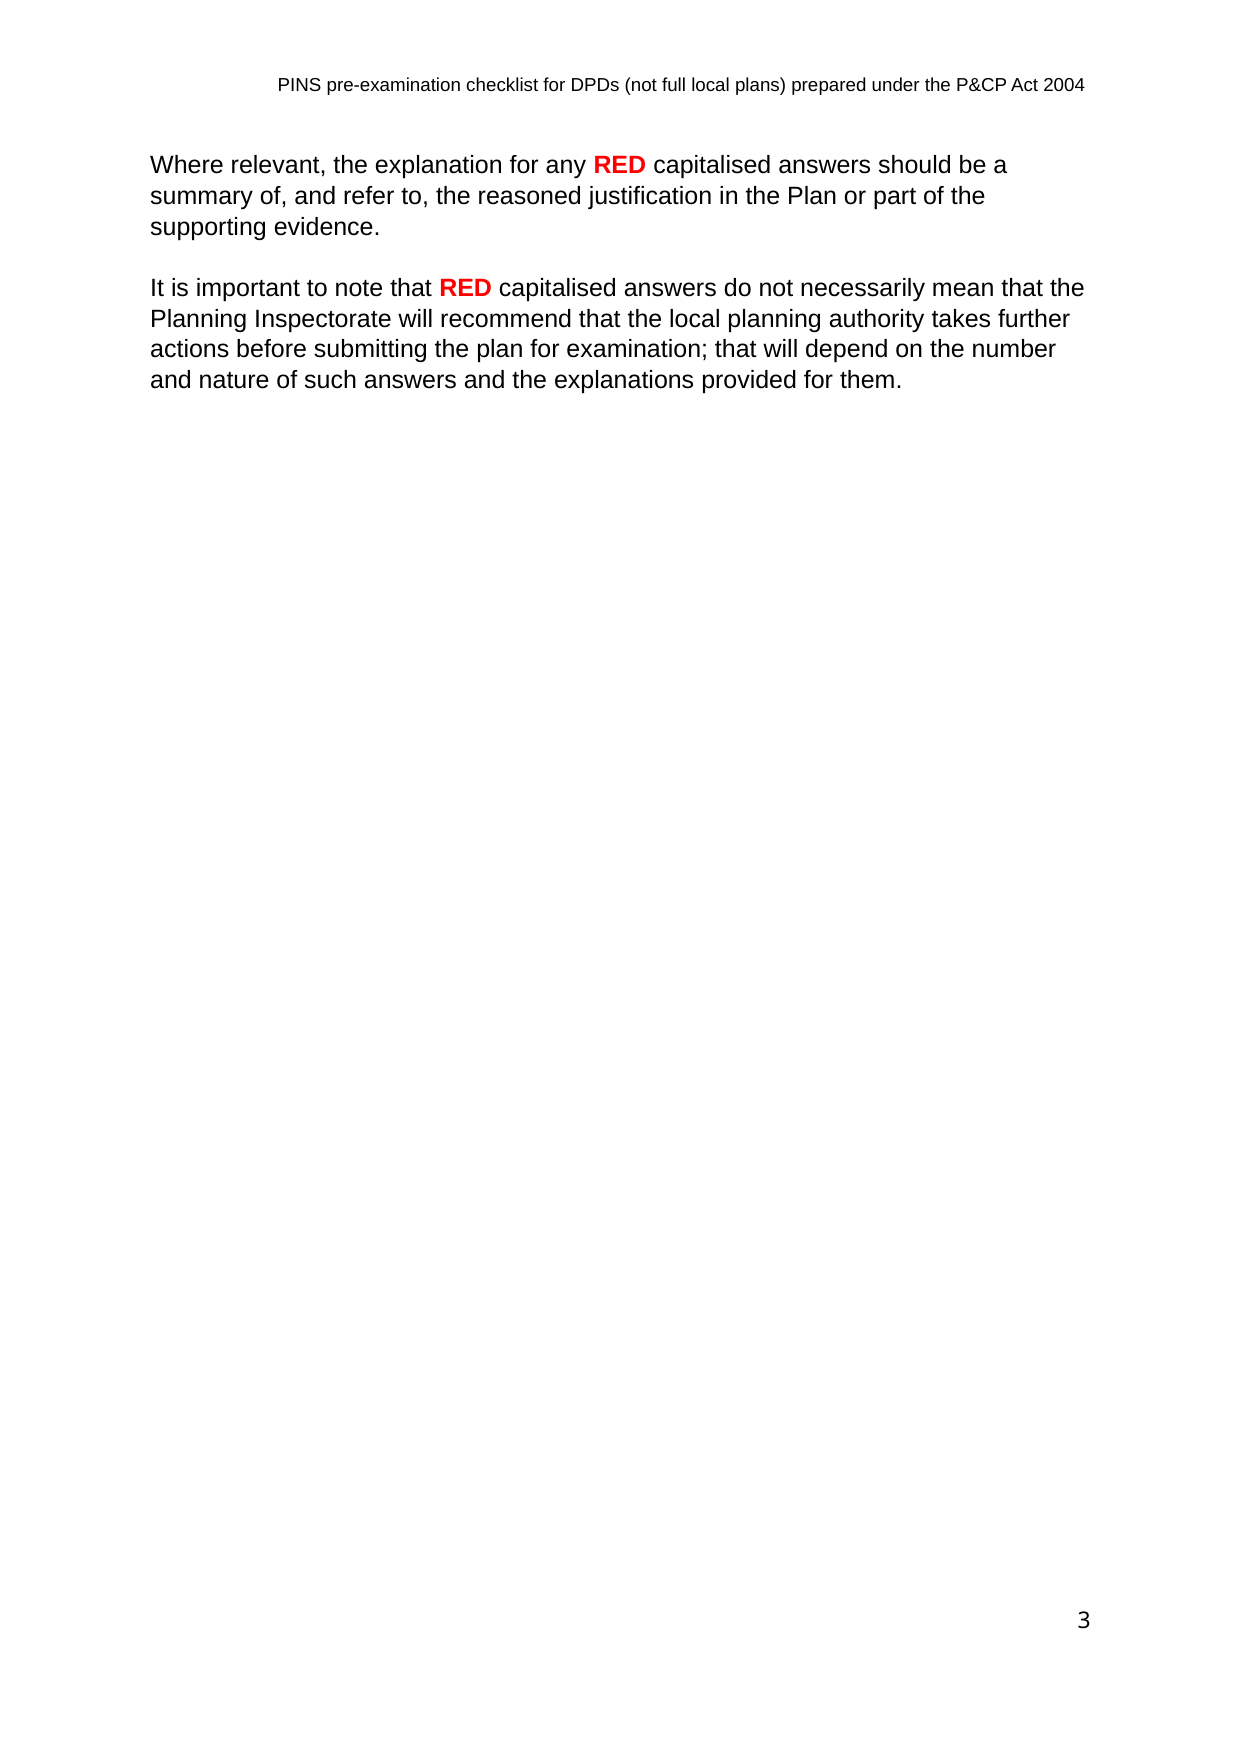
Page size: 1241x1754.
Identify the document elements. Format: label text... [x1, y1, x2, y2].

text It is important to note that RED capitalised answers do not necessarily mean that the Planning Inspectorate will recommend that the local planning authority takes further actions before submitting the plan for examination; that will depend on the number and nature of such answers and the explanations provided for them. [150, 273, 1090, 394]
text Where relevant, the explanation for any RED capitalised answers should be a summary of, and refer to, the reasoned justification in the Plan or part of the supporting evidence. [150, 150, 1090, 240]
